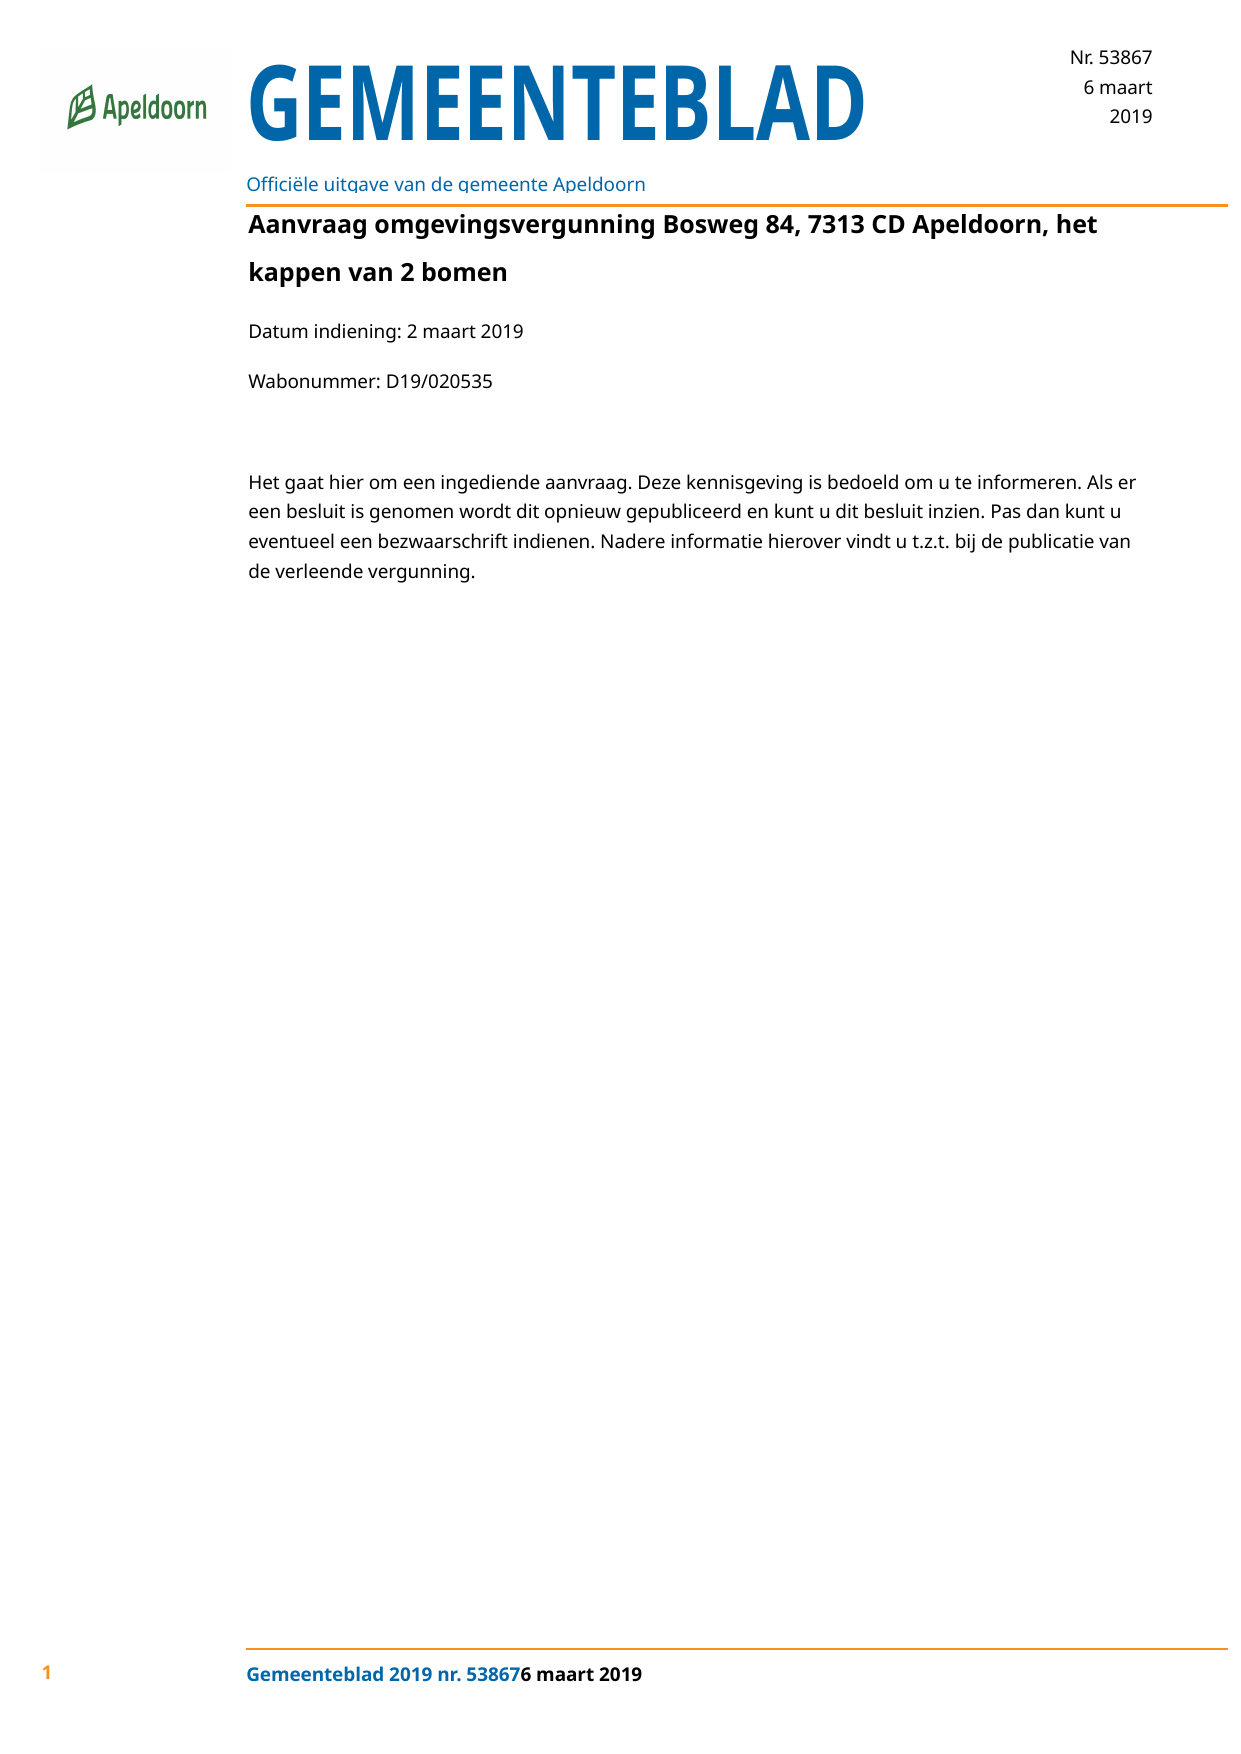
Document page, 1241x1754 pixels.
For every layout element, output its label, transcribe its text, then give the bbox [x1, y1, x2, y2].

text Datum indiening: 2 maart 2019 [248, 318, 1152, 344]
picture [41, 47, 231, 172]
text Wabonummer: D19/020535 [248, 368, 1152, 394]
text Aanvraag omgevingsvergunning Bosweg 84, 7313 CD Apeldoorn, het kappen van 2 bomen [248, 207, 1152, 288]
text Het gaat hier om een ingediende aanvraag. Deze kennisgeving is bedoeld om u te informeren. Als er een besluit is genomen wordt dit opnieuw gepubliceerd en kunt u dit besluit inzien. Pas dan kunt u eventueel een bezwaarschrift indienen. Nadere informatie hierover vindt u t.z.t. bij de publicatie van de verleende vergunning. [248, 469, 1152, 584]
